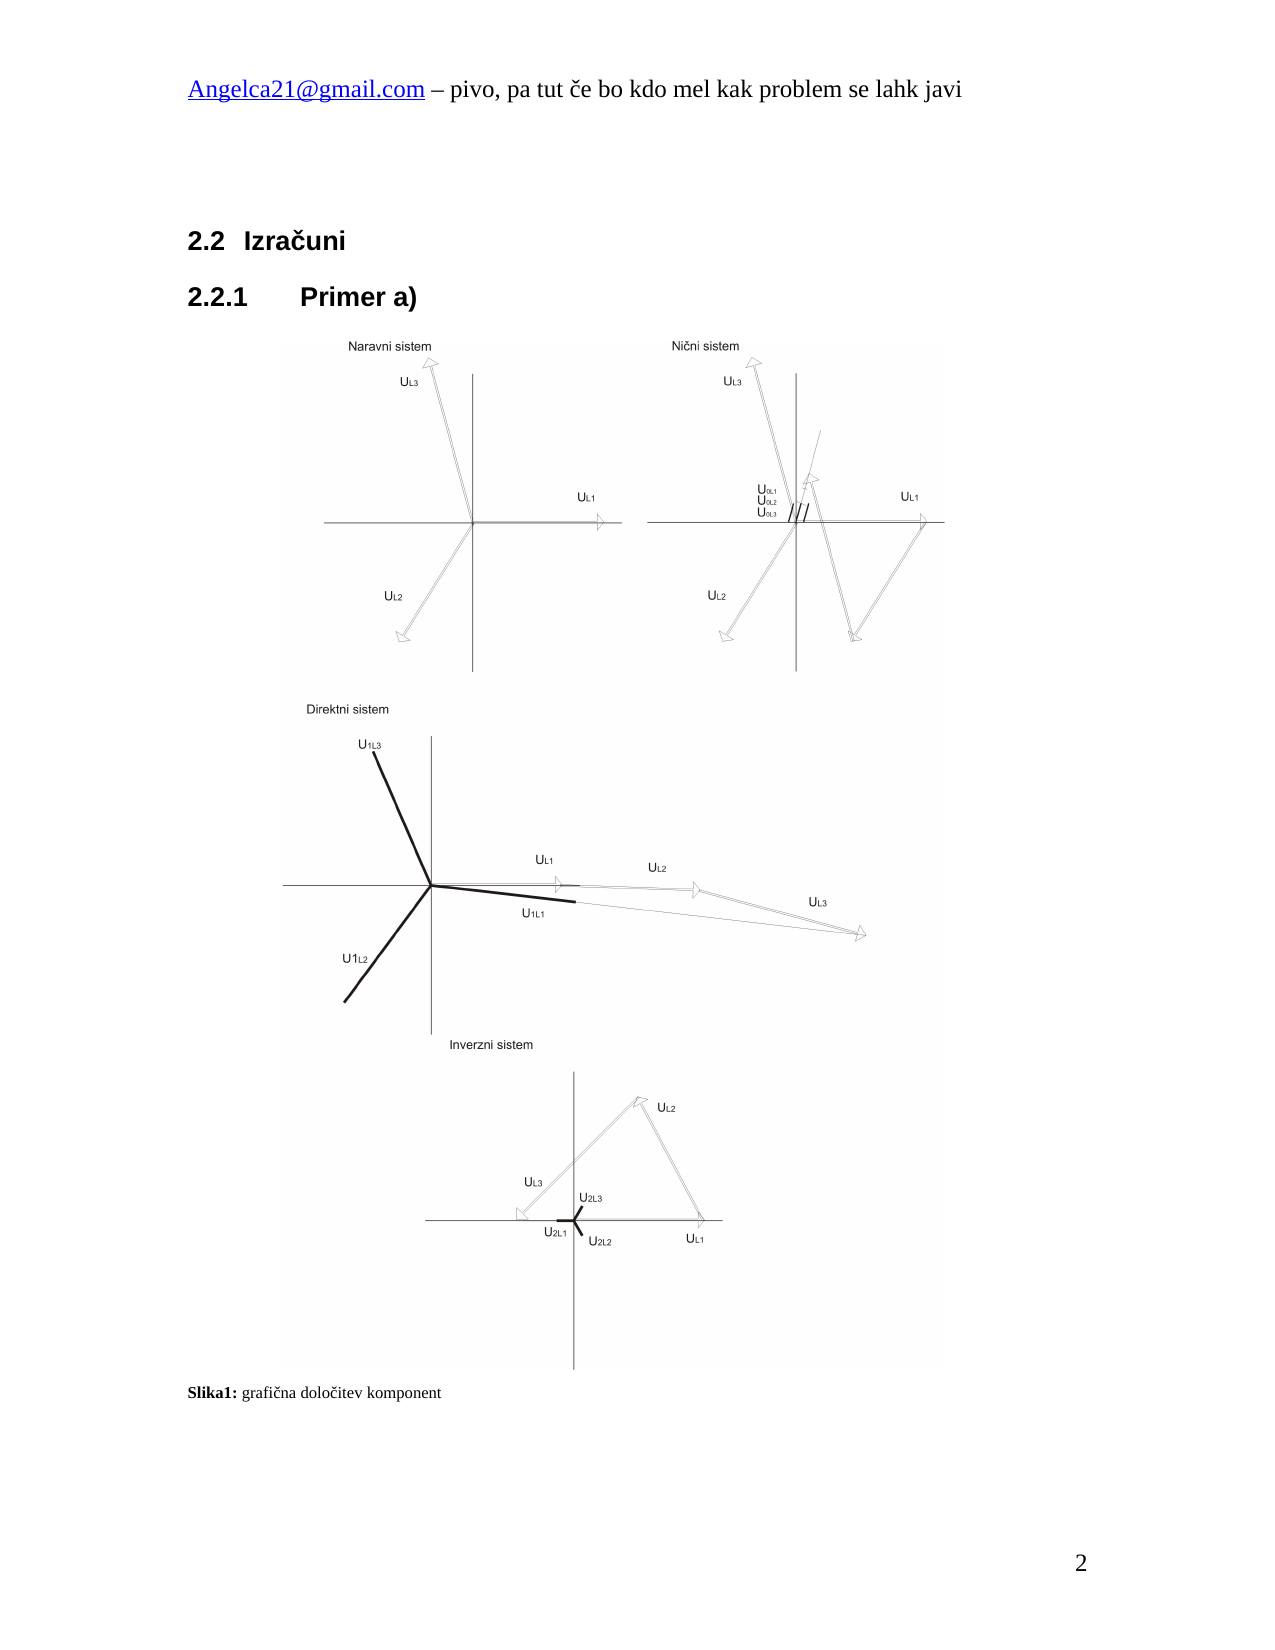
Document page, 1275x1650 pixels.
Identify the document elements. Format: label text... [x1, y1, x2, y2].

picture [282, 341, 945, 1370]
text Slika1: grafična določitev komponent [187, 1383, 1087, 1402]
subtitle Primer a) [187, 281, 1087, 313]
subtitle Izračuni [187, 225, 1087, 256]
